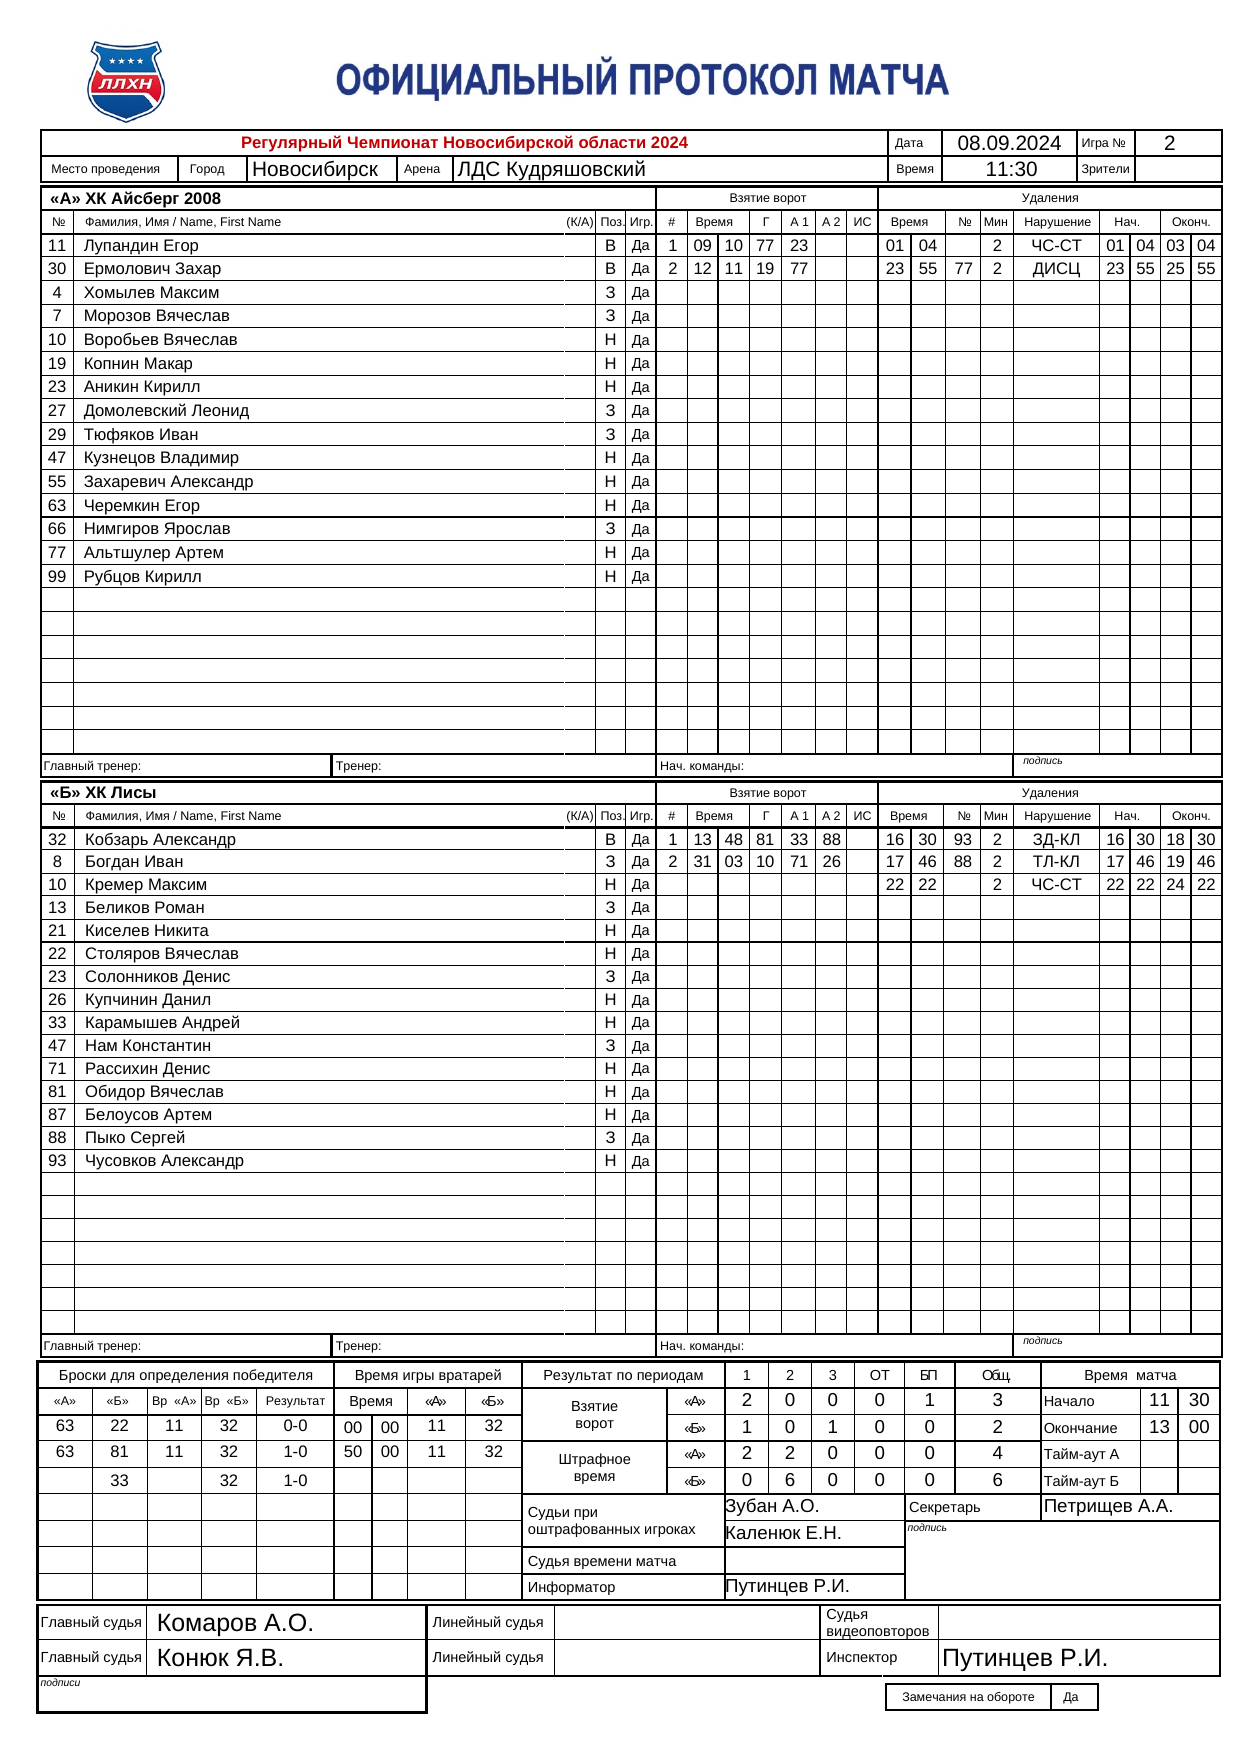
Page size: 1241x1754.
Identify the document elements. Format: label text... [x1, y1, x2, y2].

table_cell [816, 1058, 846, 1079]
table_cell Главный судья [39, 1640, 146, 1675]
table_cell [565, 612, 595, 634]
table_cell [688, 683, 717, 706]
table_cell Альтшулер Артем [74, 541, 564, 564]
table_cell 13 [1141, 1415, 1177, 1440]
table_cell 77 [946, 257, 980, 280]
table_cell [596, 1311, 625, 1333]
table_cell [1136, 157, 1221, 181]
table_cell «А» [668, 1442, 724, 1467]
table_cell [42, 1219, 74, 1241]
table_cell 01 [879, 235, 910, 256]
table_cell [466, 1547, 521, 1573]
table_cell [657, 920, 687, 941]
table_cell 77 [42, 541, 73, 564]
table_cell 88 [42, 1127, 74, 1149]
table_cell [1131, 1104, 1160, 1126]
table_cell 8 [42, 850, 74, 872]
table_cell [912, 1035, 943, 1057]
table_cell [75, 1173, 564, 1195]
table_cell [782, 683, 815, 706]
table_cell [1014, 588, 1099, 611]
table_cell 33 [42, 1012, 74, 1033]
table_cell 30 [912, 829, 943, 849]
table_cell [1131, 376, 1160, 398]
table_cell [1014, 1311, 1099, 1333]
table_cell [981, 1058, 1013, 1079]
table_cell 77 [750, 235, 781, 256]
table_header Регулярный Чемпионат Новосибирской области 2024 [42, 131, 887, 155]
table_cell «А» [39, 1389, 92, 1413]
table_cell [1161, 1265, 1190, 1287]
table_cell [1014, 966, 1099, 987]
table_cell [93, 1574, 147, 1599]
table_cell 00 [373, 1416, 407, 1440]
table_cell 81 [93, 1441, 147, 1467]
table_cell [1100, 1219, 1129, 1241]
table_cell [782, 659, 815, 682]
table_cell [1131, 1035, 1160, 1057]
table_cell [912, 494, 945, 516]
table_cell 32 [202, 1468, 256, 1493]
table_cell ЧС-СТ [1014, 235, 1099, 256]
table_cell [626, 1196, 655, 1218]
table_cell 71 [42, 1058, 74, 1079]
table_cell [1179, 1441, 1219, 1467]
table_cell [879, 896, 910, 918]
table_cell 11 [408, 1441, 465, 1467]
table_cell [657, 1150, 687, 1172]
table_cell [782, 1196, 815, 1218]
table_cell ДИСЦ [1014, 257, 1099, 280]
table_cell [1161, 659, 1190, 682]
table_cell [657, 659, 687, 682]
table_cell [688, 943, 717, 964]
table_cell [565, 588, 595, 611]
table_cell [847, 730, 877, 753]
table_cell [1161, 1012, 1190, 1033]
table_cell [1014, 541, 1099, 564]
table_cell 2 [981, 829, 1013, 849]
table_cell Тюфяков Иван [74, 423, 564, 445]
table_cell Фамилия, Имя / Name, First Name [75, 805, 565, 826]
table_header Время матча [1042, 1363, 1219, 1387]
table_cell [816, 612, 846, 634]
table_cell 25 [1161, 257, 1190, 280]
table_cell [1161, 541, 1190, 564]
table_cell [944, 943, 980, 964]
table_cell [944, 1196, 980, 1218]
table_cell [879, 1288, 910, 1310]
table_cell [1100, 1173, 1129, 1195]
table_cell [335, 1494, 371, 1520]
table_cell [565, 730, 595, 753]
table_cell [1141, 1441, 1177, 1467]
table_cell 50 [335, 1441, 371, 1467]
table_cell [719, 989, 749, 1011]
table_cell [565, 1242, 595, 1264]
table_cell [1161, 683, 1190, 706]
table_cell [565, 850, 595, 872]
table_cell [657, 494, 687, 516]
table_cell [750, 305, 781, 327]
table_header Взятие ворот [657, 188, 877, 209]
table_cell 2 [769, 1442, 811, 1467]
table_cell [847, 494, 877, 516]
table_cell Г [750, 211, 781, 233]
table_cell [1131, 659, 1160, 682]
table_cell [946, 399, 980, 422]
table_cell Карамышев Андрей [75, 1012, 564, 1033]
table_cell [1131, 1288, 1160, 1310]
table_cell ИС [847, 805, 877, 826]
table_cell [1100, 1127, 1129, 1149]
table_cell [719, 1035, 749, 1057]
table_cell [912, 541, 945, 564]
table_cell [750, 943, 781, 964]
table_cell 0 [812, 1389, 854, 1413]
table_cell Кремер Максим [75, 874, 564, 895]
table_header Удаления [879, 783, 1221, 803]
table_cell [75, 1196, 564, 1218]
table_cell [750, 730, 781, 753]
table_cell 32 [42, 829, 74, 849]
table_cell 24 [1161, 874, 1190, 895]
table_cell [555, 1640, 819, 1675]
table_cell [912, 943, 943, 964]
table_cell [981, 1081, 1013, 1103]
table_cell [847, 612, 877, 634]
table_cell [408, 1521, 465, 1546]
table_cell [719, 966, 749, 987]
table_cell [816, 1104, 846, 1126]
table_cell [688, 1242, 717, 1264]
table_cell [782, 896, 815, 918]
table_cell [1131, 328, 1160, 351]
table_cell Игр. [626, 211, 655, 233]
table_cell [93, 1494, 147, 1520]
table_cell [719, 874, 749, 895]
table_cell [688, 1265, 717, 1287]
table_cell [1014, 1196, 1099, 1218]
table_cell [42, 1311, 74, 1333]
table_cell [816, 588, 846, 611]
table_cell [847, 541, 877, 564]
table_cell [1100, 683, 1129, 706]
table_cell Да [626, 1058, 655, 1079]
table_cell [981, 1173, 1013, 1195]
table_cell Игр. [626, 805, 655, 826]
table_cell [847, 683, 877, 706]
table_cell 7 [42, 305, 73, 327]
table_cell [782, 707, 815, 729]
table_cell [1192, 376, 1221, 398]
table_cell [1014, 920, 1099, 941]
table_cell [1131, 1173, 1160, 1195]
table_cell [596, 612, 625, 634]
table_cell [1192, 989, 1221, 1011]
table_cell [688, 896, 717, 918]
table_cell [944, 1127, 980, 1149]
table_cell [1192, 352, 1221, 374]
table_cell [912, 612, 945, 634]
table_cell [981, 1196, 1013, 1218]
table_cell [688, 1127, 717, 1149]
table_cell [847, 1012, 877, 1033]
table_cell 47 [42, 1035, 74, 1057]
table_cell [1014, 281, 1099, 303]
table_cell 21 [42, 920, 74, 941]
table_cell [944, 920, 980, 941]
table_cell Комаров А.О. [147, 1606, 425, 1639]
table_cell Нимгиров Ярослав [74, 518, 564, 540]
table_cell 22 [42, 943, 74, 964]
table_cell [657, 1219, 687, 1241]
table_cell [1131, 920, 1160, 941]
table_cell [657, 1173, 687, 1195]
table_cell [1100, 612, 1129, 634]
table_cell 93 [944, 829, 980, 849]
table_cell [912, 636, 945, 658]
table_cell [981, 1242, 1013, 1264]
table_cell Рубцов Кирилл [74, 565, 564, 587]
table_cell [847, 966, 877, 987]
table_cell [847, 1311, 877, 1333]
table_cell [750, 1035, 781, 1057]
table_cell [1014, 1104, 1099, 1126]
table_cell [1131, 1081, 1160, 1103]
table_cell [75, 1219, 564, 1241]
table_cell [408, 1468, 465, 1493]
table_cell [847, 328, 877, 351]
table_cell [1161, 423, 1190, 445]
table_cell [782, 1127, 815, 1149]
table_cell А 2 [816, 805, 846, 826]
table_header БП [905, 1363, 954, 1387]
table_cell [816, 1288, 846, 1310]
table_cell Н [596, 874, 625, 895]
table_cell [782, 376, 815, 398]
table_cell [42, 1288, 74, 1310]
table_cell Зрители [1078, 157, 1134, 181]
table_cell [946, 470, 980, 493]
table_cell 55 [1192, 257, 1221, 280]
table_header 2 [769, 1363, 811, 1387]
table_cell 11 [148, 1441, 201, 1467]
table_cell [1131, 423, 1160, 445]
table_cell [1014, 1127, 1099, 1149]
table_header 3 [812, 1363, 854, 1387]
table_cell [257, 1494, 333, 1520]
table_cell «А» [668, 1389, 724, 1413]
table_cell [1192, 707, 1221, 729]
table_cell [1131, 707, 1160, 729]
table_cell [879, 730, 910, 753]
table_cell [1100, 1288, 1129, 1310]
table_cell [719, 1265, 749, 1287]
table_cell [688, 541, 717, 564]
table_cell [816, 257, 846, 280]
table_cell 04 [1131, 235, 1160, 256]
table_cell [847, 588, 877, 611]
table_cell 0 [855, 1468, 904, 1493]
table_cell [879, 470, 910, 493]
table_cell [1100, 1081, 1129, 1103]
table_cell [946, 235, 980, 256]
table_cell Штрафное время [523, 1442, 666, 1493]
table_cell [981, 305, 1013, 327]
table_cell 0 [855, 1389, 904, 1413]
table_cell [688, 989, 717, 1011]
table_cell [596, 1288, 625, 1310]
table_cell [944, 1035, 980, 1057]
table_cell 23 [1100, 257, 1129, 280]
table_cell [816, 281, 846, 303]
table_cell [1131, 281, 1160, 303]
table_cell Домолевский Леонид [74, 399, 564, 422]
table_cell [912, 1150, 943, 1172]
table_cell № [946, 211, 980, 233]
table_cell [981, 470, 1013, 493]
table_cell [42, 588, 73, 611]
table_cell [565, 896, 595, 918]
table_cell [565, 235, 595, 256]
table_cell [912, 730, 945, 753]
table_cell [750, 518, 781, 540]
table_cell Да [626, 829, 655, 849]
table_cell Н [596, 1058, 625, 1079]
table_cell 10 [750, 850, 781, 872]
table_cell 0-0 [257, 1416, 333, 1440]
table_cell [74, 612, 564, 634]
table_cell [912, 399, 945, 422]
table_cell [657, 896, 687, 918]
table_cell [912, 1081, 943, 1103]
table_cell Мин [981, 211, 1013, 233]
table_cell 27 [42, 399, 73, 422]
table_cell [1192, 1150, 1221, 1172]
table_cell [782, 518, 815, 540]
table_cell Поз. [596, 211, 625, 233]
table_cell [1161, 1127, 1190, 1149]
table_cell [688, 1012, 717, 1033]
table_cell Да [626, 1127, 655, 1149]
table_cell [1161, 636, 1190, 658]
table_cell [946, 659, 980, 682]
table_cell 63 [39, 1416, 92, 1440]
table_cell [750, 1058, 781, 1079]
table_cell [944, 896, 980, 918]
table_cell [981, 565, 1013, 587]
table_cell Фамилия, Имя / Name, First Name [74, 211, 565, 233]
table_cell 30 [1179, 1389, 1219, 1413]
table_cell [1192, 683, 1221, 706]
table_cell [1100, 1104, 1129, 1126]
table_cell В [596, 829, 625, 849]
table_cell [1192, 1288, 1221, 1310]
table_cell [1131, 896, 1160, 918]
table_cell 30 [42, 257, 73, 280]
table_cell [782, 1058, 815, 1079]
table_cell [1131, 943, 1160, 964]
table_cell [750, 281, 781, 303]
table_cell [688, 470, 717, 493]
table_cell [816, 1219, 846, 1241]
table_cell [946, 518, 980, 540]
table_cell [75, 1265, 564, 1287]
table_cell [1161, 518, 1190, 540]
table_cell [816, 1012, 846, 1033]
table_cell [944, 989, 980, 1011]
table_cell [1100, 1311, 1129, 1333]
table_cell Да [626, 470, 655, 493]
table_cell 31 [688, 850, 717, 872]
table_cell [816, 328, 846, 351]
table_cell [373, 1494, 407, 1520]
table_cell Время [688, 211, 749, 233]
table_cell [816, 920, 846, 941]
table_cell [657, 352, 687, 374]
table_cell 10 [42, 874, 74, 895]
table_cell 2 [981, 850, 1013, 872]
table_cell [847, 1196, 877, 1218]
table_cell 32 [202, 1416, 256, 1440]
table_cell [1100, 943, 1129, 964]
table_cell [657, 1311, 687, 1333]
table_cell [944, 1104, 980, 1126]
table_cell [1192, 399, 1221, 422]
table_cell 00 [335, 1416, 371, 1440]
table_cell [202, 1547, 256, 1573]
table_cell [782, 1012, 815, 1033]
table_cell Да [626, 352, 655, 374]
table_cell [596, 636, 625, 658]
table_cell [466, 1574, 521, 1599]
table_cell Результат [257, 1389, 333, 1413]
table_cell [750, 1242, 781, 1264]
table_cell Н [596, 1012, 625, 1033]
table_cell [719, 612, 749, 634]
table_cell Нач. [1100, 211, 1160, 233]
table_cell [847, 1265, 877, 1287]
table_cell № [944, 805, 980, 826]
table_cell [596, 659, 625, 682]
table_cell [1192, 494, 1221, 516]
table_cell 23 [782, 235, 815, 256]
table_cell [912, 446, 945, 469]
table_cell Зубан А.О. [726, 1495, 904, 1520]
table_cell Да [626, 1081, 655, 1103]
table_cell подпись [1014, 755, 1221, 776]
table_cell [847, 1219, 877, 1241]
table_cell [626, 1265, 655, 1287]
table_cell [1161, 989, 1190, 1011]
table_header «А» ХК Айсберг 2008 [42, 188, 655, 209]
table_cell [596, 1265, 625, 1287]
table_cell Н [596, 446, 625, 469]
table_cell [719, 305, 749, 327]
table_cell [912, 305, 945, 327]
table_cell [1161, 1219, 1190, 1241]
table_cell [1192, 1173, 1221, 1195]
table_cell [42, 730, 73, 753]
table_cell [750, 1173, 781, 1195]
table_cell 2 [726, 1389, 768, 1413]
table_cell [39, 1574, 92, 1599]
table_cell 77 [782, 257, 815, 280]
table_cell Время [879, 211, 945, 233]
table_cell [879, 683, 910, 706]
table_cell [1161, 565, 1190, 587]
table_cell 0 [855, 1442, 904, 1467]
table_cell Да [626, 305, 655, 327]
table_cell [657, 943, 687, 964]
table_cell [565, 518, 595, 540]
table_cell «Б» [93, 1389, 147, 1413]
table_cell 0 [905, 1415, 954, 1440]
table_cell [782, 423, 815, 445]
table_cell [657, 328, 687, 351]
table_cell Время [889, 157, 941, 181]
table_cell [1161, 281, 1190, 303]
table_cell № [42, 805, 74, 826]
table_cell [719, 541, 749, 564]
table_cell [257, 1521, 333, 1546]
table_cell [912, 1127, 943, 1149]
table_cell [847, 1035, 877, 1057]
table_cell [1100, 352, 1129, 374]
table_cell 32 [466, 1416, 521, 1440]
table_cell Взятие ворот [523, 1389, 666, 1440]
table_cell [565, 829, 595, 849]
table_cell [782, 1242, 815, 1264]
table_cell [1192, 541, 1221, 564]
table_cell ТЛ-КЛ [1014, 850, 1099, 872]
table_cell [1192, 896, 1221, 918]
table_cell [1192, 446, 1221, 469]
table_cell [912, 470, 945, 493]
table_cell [816, 707, 846, 729]
table_cell [1161, 1173, 1190, 1195]
table_cell [782, 920, 815, 941]
table_cell [596, 1219, 625, 1241]
table_cell [847, 1173, 877, 1195]
table_cell [944, 1265, 980, 1287]
table_cell [565, 1058, 595, 1079]
table_cell [1131, 636, 1160, 658]
table_cell [565, 328, 595, 351]
table_cell [1192, 1196, 1221, 1218]
table_cell [466, 1468, 521, 1493]
table_cell 55 [912, 257, 945, 280]
table_cell [626, 659, 655, 682]
table_cell [944, 1058, 980, 1079]
table_cell [1014, 470, 1099, 493]
table_cell [688, 565, 717, 587]
table_cell [39, 1547, 92, 1573]
table_cell Обидор Вячеслав [75, 1081, 564, 1103]
table_cell 47 [42, 446, 73, 469]
table_cell [750, 1265, 781, 1287]
table_cell [565, 399, 595, 422]
table_cell [74, 683, 564, 706]
table_cell [466, 1494, 521, 1520]
table_cell З [596, 305, 625, 327]
table_cell [1192, 1219, 1221, 1241]
table_cell [981, 636, 1013, 658]
table_cell 19 [42, 352, 73, 374]
table_cell [373, 1574, 407, 1599]
table_cell [1131, 1265, 1160, 1287]
table_cell [1131, 470, 1160, 493]
table_cell 11:30 [943, 157, 1076, 181]
table_cell [879, 588, 910, 611]
table_cell [946, 565, 980, 587]
table_cell [981, 943, 1013, 964]
table_cell Да [626, 850, 655, 872]
table_cell [1131, 683, 1160, 706]
table_cell 11 [719, 257, 749, 280]
table_cell Да [626, 518, 655, 540]
table_cell [148, 1547, 201, 1573]
table_cell Секретарь [906, 1495, 1040, 1520]
table_cell [657, 1058, 687, 1079]
table_cell [879, 1012, 910, 1033]
table_cell [565, 1081, 595, 1103]
table_cell Лупандин Егор [74, 235, 564, 256]
table_cell [1131, 1012, 1160, 1033]
table_cell Н [596, 494, 625, 516]
table_cell [657, 1265, 687, 1287]
table_cell [946, 376, 980, 398]
table_cell [816, 943, 846, 964]
table_cell [782, 636, 815, 658]
table_cell [1100, 1265, 1129, 1287]
table_cell [596, 1173, 625, 1195]
table_cell [1014, 1035, 1099, 1057]
table_cell [657, 730, 687, 753]
table_cell [565, 305, 595, 327]
table_cell Пыко Сергей [75, 1127, 564, 1149]
table_cell [657, 518, 687, 540]
table_cell [782, 541, 815, 564]
table_cell [847, 518, 877, 540]
table_cell [1161, 446, 1190, 469]
table_cell Судья видеоповторов [821, 1606, 938, 1639]
table_cell [946, 446, 980, 469]
table_cell Рассихин Денис [75, 1058, 564, 1079]
table_cell [626, 636, 655, 658]
table_cell 2 [981, 235, 1013, 256]
table_cell [1161, 1311, 1190, 1333]
table_cell [1131, 399, 1160, 422]
table_cell Да [626, 328, 655, 351]
table_cell [816, 989, 846, 1011]
table_cell 16 [879, 829, 910, 849]
table_cell [657, 1081, 687, 1103]
table_cell [657, 588, 687, 611]
table_cell [42, 683, 73, 706]
table_cell «А» [408, 1389, 465, 1413]
table_cell [1179, 1468, 1219, 1493]
table_cell [148, 1521, 201, 1546]
table_cell [74, 588, 564, 611]
table_cell [847, 1104, 877, 1126]
table_cell [565, 707, 595, 729]
table_cell Н [596, 470, 625, 493]
table_cell [981, 1104, 1013, 1126]
table_cell [657, 1288, 687, 1310]
table_cell [75, 1288, 564, 1310]
table_cell [1192, 470, 1221, 493]
table_cell [1014, 659, 1099, 682]
table_cell [1161, 352, 1190, 374]
table_cell [565, 1311, 595, 1333]
table_cell [1192, 730, 1221, 753]
table_cell [1014, 612, 1099, 634]
table_cell [944, 874, 980, 895]
table_cell Тайм-аут Б [1042, 1468, 1140, 1493]
table_cell [879, 281, 910, 303]
table_cell [912, 1311, 943, 1333]
table_cell 17 [879, 850, 910, 872]
table_cell [565, 966, 595, 987]
table_cell [1141, 1468, 1177, 1493]
table_cell [1014, 423, 1099, 445]
table_cell Да [626, 399, 655, 422]
table_cell 0 [812, 1468, 854, 1493]
table_cell 6 [769, 1468, 811, 1493]
table_cell [719, 1311, 749, 1333]
table_cell [42, 1242, 74, 1264]
table_header Игра № [1078, 131, 1134, 155]
table_header 08.09.2024 [943, 131, 1076, 155]
table_header Удаления [879, 188, 1221, 209]
table_cell [565, 1173, 595, 1195]
table_cell [1100, 920, 1129, 941]
table_cell [816, 541, 846, 564]
table_cell [688, 1219, 717, 1241]
table_cell 11 [148, 1416, 201, 1440]
table_cell Морозов Вячеслав [74, 305, 564, 327]
table_cell З [596, 1127, 625, 1149]
table_cell [93, 1547, 147, 1573]
table_cell [879, 446, 910, 469]
table_cell [565, 470, 595, 493]
table_cell 55 [1131, 257, 1160, 280]
table_cell [847, 920, 877, 941]
table_cell [1014, 636, 1099, 658]
table_cell [1131, 730, 1160, 753]
table_cell Путинцев Р.И. [939, 1640, 1219, 1675]
table_cell [847, 257, 877, 280]
table_cell [782, 1081, 815, 1103]
table_cell [912, 1242, 943, 1264]
table_cell [750, 683, 781, 706]
table_cell [39, 1468, 92, 1493]
table_cell [981, 1150, 1013, 1172]
table_cell [688, 659, 717, 682]
table_cell [847, 896, 877, 918]
table_cell Черемкин Егор [74, 494, 564, 516]
table_cell Хомылев Максим [74, 281, 564, 303]
table_cell [1099, 1682, 1220, 1711]
table_cell [1131, 565, 1160, 587]
table_cell 63 [42, 494, 73, 516]
table_cell Судьи при оштрафованных игроках [523, 1495, 724, 1546]
table_cell Да [626, 281, 655, 303]
table_cell [981, 1035, 1013, 1057]
table_cell [879, 636, 910, 658]
table_cell [626, 612, 655, 634]
table_cell [657, 1012, 687, 1033]
table_cell [847, 829, 877, 849]
table_cell 17 [1100, 850, 1129, 872]
table_cell [782, 874, 815, 895]
table_cell [719, 281, 749, 303]
table_cell [912, 659, 945, 682]
table_cell [75, 1311, 564, 1333]
table_cell Вр «Б» [202, 1389, 256, 1413]
table_cell [946, 281, 980, 303]
table_cell [981, 494, 1013, 516]
table_cell [719, 1104, 749, 1126]
table_cell А 2 [816, 211, 846, 233]
table_cell [1014, 305, 1099, 327]
table_cell 13 [688, 829, 717, 849]
table_cell [981, 1311, 1013, 1333]
table_cell 11 [42, 235, 73, 256]
table_cell [74, 707, 564, 729]
table_cell [688, 1104, 717, 1126]
table_cell [1100, 1242, 1129, 1264]
table_cell 2 [726, 1442, 768, 1467]
table_cell [1161, 707, 1190, 729]
table_cell [657, 1104, 687, 1126]
table_cell [912, 1012, 943, 1033]
table_cell [657, 399, 687, 422]
table_cell ЛДС Кудряшовский [454, 157, 887, 181]
table_cell [657, 446, 687, 469]
table_cell Время [335, 1389, 407, 1413]
table_cell [1161, 1104, 1190, 1126]
table_cell [1014, 1219, 1099, 1241]
table_cell [750, 966, 781, 987]
table_cell № [42, 211, 73, 233]
table_cell З [596, 1035, 625, 1057]
table_cell [657, 281, 687, 303]
table_cell [596, 1196, 625, 1218]
table_cell [946, 328, 980, 351]
table_cell [944, 1150, 980, 1172]
table_cell [879, 1035, 910, 1057]
table_cell Нарушение [1014, 211, 1099, 233]
table_cell [750, 1081, 781, 1103]
table_cell [335, 1521, 371, 1546]
table_cell 16 [1100, 829, 1129, 849]
table_cell [1131, 1242, 1160, 1264]
table_cell [782, 446, 815, 469]
table_cell [719, 446, 749, 469]
table_cell [782, 1104, 815, 1126]
table_cell 0 [769, 1415, 811, 1440]
table_cell [879, 659, 910, 682]
table_cell 19 [1161, 850, 1190, 872]
table_cell [1192, 1058, 1221, 1079]
table_cell Судья времени матча [523, 1548, 724, 1573]
table_cell [719, 1150, 749, 1172]
table_cell Конюк Я.В. [147, 1640, 425, 1675]
table_cell [750, 1311, 781, 1333]
table_cell Да [626, 257, 655, 280]
table_cell [657, 612, 687, 634]
table_cell [1161, 1288, 1190, 1310]
table_cell [719, 470, 749, 493]
table_cell [1131, 518, 1160, 540]
table_cell [847, 1127, 877, 1149]
table_cell [946, 588, 980, 611]
table_cell [816, 470, 846, 493]
table_cell [981, 989, 1013, 1011]
table_cell 46 [912, 850, 943, 872]
table_cell [626, 1242, 655, 1264]
table_cell 1-0 [257, 1441, 333, 1467]
table_cell [688, 376, 717, 398]
table_cell [1100, 659, 1129, 682]
table_cell Да [626, 1012, 655, 1033]
table_cell [879, 399, 910, 422]
table_cell [847, 1288, 877, 1310]
table_cell [782, 1150, 815, 1172]
table_cell Да [626, 989, 655, 1011]
table_cell [657, 1127, 687, 1149]
table_cell [565, 989, 595, 1011]
table_cell [75, 1242, 564, 1264]
table_cell [981, 328, 1013, 351]
table_cell [879, 541, 910, 564]
table_cell [93, 1521, 147, 1546]
table_cell Да [626, 446, 655, 469]
table_cell 23 [42, 966, 74, 987]
table_cell [782, 730, 815, 753]
table_cell Чусовков Александр [75, 1150, 564, 1172]
table_cell 18 [1161, 829, 1190, 849]
table_cell подпись [1014, 1335, 1221, 1356]
table_cell [42, 1173, 74, 1195]
table_cell [719, 730, 749, 753]
table_cell [1131, 966, 1160, 987]
table_cell [946, 352, 980, 374]
table_cell [1161, 612, 1190, 634]
table_cell Поз. [596, 805, 625, 826]
table_cell [657, 683, 687, 706]
table_cell [719, 376, 749, 398]
table_cell 22 [1131, 874, 1160, 895]
table_cell [1014, 1058, 1099, 1079]
table_cell [912, 423, 945, 445]
table_cell Главный судья [39, 1606, 146, 1639]
table_cell [565, 541, 595, 564]
table_cell 04 [1192, 235, 1221, 256]
table_cell [1014, 896, 1099, 918]
table_cell [981, 730, 1013, 753]
table_cell [335, 1547, 371, 1573]
table_header Дата [889, 131, 941, 155]
table_cell Н [596, 989, 625, 1011]
table_cell [202, 1494, 256, 1520]
table_cell [912, 328, 945, 351]
table_cell Белоусов Артем [75, 1104, 564, 1126]
table_cell [944, 1311, 980, 1333]
table_cell [879, 376, 910, 398]
table_cell [816, 565, 846, 587]
table_cell [1161, 376, 1190, 398]
table_cell [74, 659, 564, 682]
table_cell [750, 659, 781, 682]
table_cell Нач. команды: [657, 1335, 1012, 1356]
table_cell [816, 1081, 846, 1103]
table_cell Нам Константин [75, 1035, 564, 1057]
table_cell [1161, 399, 1190, 422]
table_cell Тайм-аут А [1042, 1441, 1140, 1467]
table_cell [750, 376, 781, 398]
table_cell [1100, 896, 1129, 918]
table_cell [750, 920, 781, 941]
table_cell [688, 707, 717, 729]
table_cell [1014, 1173, 1099, 1195]
table_cell [1161, 730, 1190, 753]
table_cell [719, 1058, 749, 1079]
table_cell Купчинин Данил [75, 989, 564, 1011]
table_cell 30 [1131, 829, 1160, 849]
table_cell [944, 1173, 980, 1195]
table_cell [981, 1265, 1013, 1287]
table_cell З [596, 896, 625, 918]
table_cell Главный тренер: [42, 1335, 330, 1356]
table_cell Н [596, 943, 625, 964]
table_cell [657, 470, 687, 493]
table_cell [688, 588, 717, 611]
table_cell [981, 920, 1013, 941]
table_cell [565, 494, 595, 516]
table_cell [626, 730, 655, 753]
table_cell [1161, 305, 1190, 327]
table_cell [1192, 1127, 1221, 1149]
table_cell [719, 352, 749, 374]
table_cell [816, 636, 846, 658]
table_cell [1131, 1127, 1160, 1149]
table_cell Кобзарь Александр [75, 829, 564, 849]
table_cell Да [626, 494, 655, 516]
table_cell [1161, 1081, 1190, 1103]
table_cell [1100, 423, 1129, 445]
table_cell Аникин Кирилл [74, 376, 564, 398]
table_cell [719, 659, 749, 682]
table_cell Столяров Вячеслав [75, 943, 564, 964]
table_cell [912, 1265, 943, 1287]
table_cell [816, 1035, 846, 1057]
table_cell [1014, 1081, 1099, 1103]
table_cell [1161, 1058, 1190, 1079]
table_cell [981, 281, 1013, 303]
table_cell [1161, 920, 1190, 941]
table_cell [879, 1196, 910, 1218]
table_cell подпись [906, 1522, 1219, 1599]
table_cell [981, 541, 1013, 564]
table_cell [657, 541, 687, 564]
table_cell [657, 376, 687, 398]
table_cell [750, 352, 781, 374]
table_cell 48 [719, 829, 749, 849]
table_cell [816, 1242, 846, 1264]
table_cell [981, 1127, 1013, 1149]
table_header ОТ [855, 1363, 904, 1387]
table_cell [565, 920, 595, 941]
table_cell Нач. [1100, 805, 1160, 826]
table_cell [1161, 494, 1190, 516]
table_cell 0 [726, 1468, 768, 1493]
table_header Да [1052, 1685, 1097, 1709]
table_cell [750, 1104, 781, 1126]
table_cell [657, 1035, 687, 1057]
table_cell [816, 235, 846, 256]
table_cell 2 [981, 257, 1013, 280]
table_cell [565, 423, 595, 445]
table_cell 6 [956, 1468, 1040, 1493]
table_cell 32 [202, 1441, 256, 1467]
table_cell Да [626, 966, 655, 987]
table_cell Город [179, 157, 246, 181]
table_cell [782, 1311, 815, 1333]
table_cell [1192, 281, 1221, 303]
table_cell [750, 636, 781, 658]
table_cell [782, 1265, 815, 1287]
table_cell [726, 1548, 904, 1573]
table_cell [1131, 612, 1160, 634]
table_cell [912, 281, 945, 303]
table_cell Окончание [1042, 1415, 1140, 1440]
table_cell [719, 636, 749, 658]
table_cell [1014, 1012, 1099, 1033]
table_cell [626, 707, 655, 729]
table_cell [719, 565, 749, 587]
table_cell [912, 896, 943, 918]
table_cell [782, 399, 815, 422]
table_cell [847, 305, 877, 327]
table_cell [1014, 1150, 1099, 1172]
table_cell Богдан Иван [75, 850, 564, 872]
table_cell [428, 1677, 882, 1711]
table_cell [912, 1104, 943, 1126]
table_cell Нач. команды: [657, 755, 1012, 776]
table_cell [719, 707, 749, 729]
table_cell [912, 1196, 943, 1218]
table_cell Линейный судья [428, 1640, 554, 1675]
table_cell [1100, 966, 1129, 987]
table_cell [879, 1150, 910, 1172]
table_cell [1014, 1242, 1099, 1264]
table_cell [782, 494, 815, 516]
table_cell [879, 1242, 910, 1264]
table_cell [1100, 281, 1129, 303]
table_cell [944, 1012, 980, 1033]
table_cell [657, 636, 687, 658]
table_cell [719, 588, 749, 611]
table_cell 23 [42, 376, 73, 398]
table_cell [1100, 565, 1129, 587]
table_cell [946, 683, 980, 706]
table_cell [750, 707, 781, 729]
table_cell [596, 683, 625, 706]
table_cell [1192, 659, 1221, 682]
table_cell [946, 707, 980, 729]
table_cell В [596, 235, 625, 256]
table_cell [946, 423, 980, 445]
table_cell [879, 305, 910, 327]
table_cell [626, 683, 655, 706]
table_cell Инспектор [821, 1640, 938, 1675]
table_cell [816, 1150, 846, 1172]
table_cell 2 [657, 257, 687, 280]
table_cell 03 [719, 850, 749, 872]
table_cell [847, 470, 877, 493]
table_cell Да [626, 1035, 655, 1057]
table_cell 99 [42, 565, 73, 587]
table_cell [688, 1150, 717, 1172]
table_cell 22 [879, 874, 910, 895]
table_cell Новосибирск [248, 157, 396, 181]
table_cell [1131, 1196, 1160, 1218]
table_cell [1131, 1058, 1160, 1079]
table_cell [1192, 1265, 1221, 1287]
table_cell 4 [42, 281, 73, 303]
table_cell 81 [42, 1081, 74, 1103]
table_cell Информатор [523, 1575, 724, 1599]
table_cell Н [596, 352, 625, 374]
table_cell Оконч. [1161, 805, 1221, 826]
table_cell [847, 850, 877, 872]
table_cell [782, 588, 815, 611]
table_cell 30 [1192, 829, 1221, 849]
table_cell 26 [42, 989, 74, 1011]
table_cell [1014, 943, 1099, 964]
table_cell [879, 989, 910, 1011]
table_cell 71 [782, 850, 815, 872]
table_cell Киселев Никита [75, 920, 564, 941]
table_cell 0 [855, 1415, 904, 1440]
table_cell [816, 376, 846, 398]
table_cell [847, 1058, 877, 1079]
table_cell [565, 1035, 595, 1057]
table_cell [750, 1288, 781, 1310]
table_cell [1161, 896, 1190, 918]
table_cell [719, 1081, 749, 1103]
table_cell [596, 1242, 625, 1264]
table_cell [688, 423, 717, 445]
table_cell ИС [847, 211, 877, 233]
table_cell 3 [956, 1389, 1040, 1413]
table_cell [816, 518, 846, 540]
table_cell [1014, 707, 1099, 729]
table_cell «Б» [668, 1415, 724, 1440]
table_cell 09 [688, 235, 717, 256]
table_cell Солонников Денис [75, 966, 564, 987]
table_cell [912, 1058, 943, 1079]
table_cell [1100, 305, 1129, 327]
table_cell 10 [719, 235, 749, 256]
table_cell Да [626, 235, 655, 256]
table_header Взятие ворот [657, 783, 877, 803]
table_cell [750, 446, 781, 469]
table_cell Да [626, 376, 655, 398]
table_cell [565, 1288, 595, 1310]
table_cell [688, 1058, 717, 1079]
table_cell [879, 494, 910, 516]
table_cell [565, 376, 595, 398]
table_cell Петрищев А.А. [1042, 1495, 1219, 1520]
table_header Броски для определения победителя [39, 1363, 333, 1387]
table_cell Да [626, 920, 655, 941]
table_cell 66 [42, 518, 73, 540]
table_cell Н [596, 376, 625, 398]
table_cell 1 [905, 1389, 954, 1413]
table_cell [565, 257, 595, 280]
table_cell [879, 565, 910, 587]
table_cell [912, 920, 943, 941]
table_cell [1131, 588, 1160, 611]
table_cell [816, 423, 846, 445]
table_cell [719, 920, 749, 941]
table_header 1 [726, 1363, 768, 1387]
table_cell Захаревич Александр [74, 470, 564, 493]
table_cell [719, 1242, 749, 1264]
table_cell [1161, 328, 1190, 351]
table_cell [657, 565, 687, 587]
table_cell 1 [726, 1415, 768, 1440]
table_cell [1131, 541, 1160, 564]
table_cell [912, 683, 945, 706]
table_cell З [596, 966, 625, 987]
table_cell (К/А) [565, 805, 595, 826]
table_cell [657, 874, 687, 895]
table_cell [42, 707, 73, 729]
table_cell [565, 1219, 595, 1241]
table_cell 81 [750, 829, 781, 849]
table_cell [750, 399, 781, 422]
table_cell [782, 943, 815, 964]
table_cell [816, 1173, 846, 1195]
table_cell 33 [93, 1468, 147, 1493]
table_cell Да [626, 943, 655, 964]
table_cell [1161, 943, 1190, 964]
table_cell [373, 1521, 407, 1546]
table_cell [750, 1127, 781, 1149]
table_cell [750, 612, 781, 634]
table_cell [688, 966, 717, 987]
table_cell 33 [782, 829, 815, 849]
table_cell 0 [812, 1442, 854, 1467]
table_cell [1014, 518, 1099, 540]
table_cell [719, 1127, 749, 1149]
table_cell [782, 305, 815, 327]
table_cell [750, 1150, 781, 1172]
table_cell [688, 874, 717, 895]
table_cell [1100, 707, 1129, 729]
table_cell [148, 1574, 201, 1599]
table_cell Беликов Роман [75, 896, 564, 918]
table_cell [1131, 352, 1160, 374]
table_cell Да [626, 565, 655, 587]
table_cell 23 [879, 257, 910, 280]
table_cell ЗД-КЛ [1014, 829, 1099, 849]
table_cell [1100, 1058, 1129, 1079]
table_cell [1131, 446, 1160, 469]
table_cell [1131, 1311, 1160, 1333]
table_cell [939, 1606, 1219, 1639]
table_cell [847, 707, 877, 729]
table_cell [782, 281, 815, 303]
table_cell Время [688, 805, 749, 826]
table_cell [816, 1127, 846, 1149]
table_cell [1131, 305, 1160, 327]
table_cell 01 [1100, 235, 1129, 256]
table_cell [719, 399, 749, 422]
table_cell [847, 281, 877, 303]
table_cell [1100, 1196, 1129, 1218]
table_cell [565, 446, 595, 469]
table_cell [565, 683, 595, 706]
table_cell [946, 494, 980, 516]
table_cell [688, 1173, 717, 1195]
table_cell [912, 707, 945, 729]
table_cell Нарушение [1014, 805, 1099, 826]
table_cell [565, 1104, 595, 1126]
table_cell Тренер: [333, 1335, 655, 1356]
table_cell [565, 874, 595, 895]
table_cell [1161, 1150, 1190, 1172]
table_cell [148, 1468, 201, 1493]
table_cell [816, 352, 846, 374]
table_cell [981, 659, 1013, 682]
table_cell 1 [657, 235, 687, 256]
table_cell Тренер: [333, 755, 655, 776]
table_cell [782, 1173, 815, 1195]
table_cell [42, 612, 73, 634]
table_cell [879, 943, 910, 964]
table_cell [782, 1288, 815, 1310]
table_cell [74, 730, 564, 753]
table_cell [750, 328, 781, 351]
table_cell [42, 636, 73, 658]
table_cell Место проведения [42, 157, 177, 181]
table_cell [1014, 494, 1099, 516]
table_cell [879, 1219, 910, 1241]
table_cell [847, 943, 877, 964]
table_cell [257, 1574, 333, 1599]
table_cell [657, 966, 687, 987]
table_cell [1161, 1196, 1190, 1218]
table_cell [981, 1288, 1013, 1310]
table_cell Арена [398, 157, 452, 181]
table_cell З [596, 518, 625, 540]
table_cell 00 [1179, 1415, 1219, 1440]
table_cell Да [626, 1150, 655, 1172]
table_cell 22 [93, 1416, 147, 1440]
table_cell [466, 1521, 521, 1546]
table_cell [750, 470, 781, 493]
table_cell [1100, 541, 1129, 564]
table_cell [565, 636, 595, 658]
table_cell [257, 1547, 333, 1573]
table_cell [596, 707, 625, 729]
table_cell [1192, 1012, 1221, 1033]
table_cell [565, 1012, 595, 1033]
table_cell Н [596, 565, 625, 587]
table_cell [719, 518, 749, 540]
table_cell З [596, 850, 625, 872]
table_cell [912, 1173, 943, 1195]
table_cell [879, 1265, 910, 1287]
table_cell Г [750, 805, 781, 826]
table_cell [1192, 1081, 1221, 1103]
table_cell [626, 1288, 655, 1310]
table_cell [750, 494, 781, 516]
table_cell [1014, 565, 1099, 587]
table_cell [202, 1574, 256, 1599]
table_cell [688, 636, 717, 658]
table_cell 29 [42, 423, 73, 445]
table_cell [1192, 1242, 1221, 1264]
table_cell [565, 352, 595, 374]
table_cell [981, 1219, 1013, 1241]
table_cell [688, 920, 717, 941]
table_cell Воробьев Вячеслав [74, 328, 564, 351]
table_cell [1192, 1035, 1221, 1057]
table_cell Н [596, 541, 625, 564]
table_cell [782, 612, 815, 634]
table_cell [1100, 446, 1129, 469]
table_cell [1192, 966, 1221, 987]
table_cell Оконч. [1161, 211, 1221, 233]
table_cell [912, 1219, 943, 1241]
table_cell [1100, 730, 1129, 753]
table_cell Да [626, 541, 655, 564]
table_cell [750, 588, 781, 611]
table_cell [202, 1521, 256, 1546]
table_cell З [596, 399, 625, 422]
table_cell [688, 1035, 717, 1057]
table_cell [565, 1127, 595, 1149]
table_cell [782, 1219, 815, 1241]
table_cell 4 [956, 1442, 1040, 1467]
table_cell [782, 352, 815, 374]
table_cell [879, 1173, 910, 1195]
table_cell 11 [408, 1416, 465, 1440]
table_cell 2 [956, 1415, 1040, 1440]
table_cell [981, 352, 1013, 374]
table_cell подписи [39, 1677, 425, 1711]
table_cell [626, 1173, 655, 1195]
table_cell [1100, 989, 1129, 1011]
table_cell [1014, 1265, 1099, 1287]
table_cell 00 [373, 1441, 407, 1467]
table_cell Н [596, 1081, 625, 1103]
table_cell [688, 1311, 717, 1333]
table_cell [688, 1288, 717, 1310]
table_cell [555, 1606, 819, 1639]
table_cell [879, 1127, 910, 1149]
table_cell [879, 966, 910, 987]
table_cell [782, 989, 815, 1011]
table_cell 26 [816, 850, 846, 872]
table_cell 63 [39, 1441, 92, 1467]
table_cell 46 [1131, 850, 1160, 872]
table_cell [782, 470, 815, 493]
table_cell [981, 518, 1013, 540]
table_cell В [596, 257, 625, 280]
table_cell 2 [981, 874, 1013, 895]
table_cell [565, 659, 595, 682]
table_cell Ермолович Захар [74, 257, 564, 280]
table_cell 04 [912, 235, 945, 256]
table_cell [912, 588, 945, 611]
table_cell Н [596, 1104, 625, 1126]
table_cell [719, 1173, 749, 1195]
table_cell [750, 1012, 781, 1033]
table_cell [879, 328, 910, 351]
table_header Замечания на обороте [887, 1685, 1050, 1709]
table_cell 1-0 [257, 1468, 333, 1493]
table_cell [1192, 1311, 1221, 1333]
table_cell [847, 989, 877, 1011]
table_cell Н [596, 1150, 625, 1172]
table_cell [626, 588, 655, 611]
table_cell [565, 943, 595, 964]
table_cell З [596, 281, 625, 303]
table_cell [944, 1219, 980, 1241]
table_cell [816, 305, 846, 327]
table_cell 19 [750, 257, 781, 280]
table_cell [1100, 1012, 1129, 1033]
table_cell [719, 494, 749, 516]
table_cell [39, 1521, 92, 1546]
table_cell [719, 683, 749, 706]
table_cell [879, 423, 910, 445]
table_cell [1192, 1104, 1221, 1126]
table_cell [912, 352, 945, 374]
table_cell [879, 518, 910, 540]
table_cell 0 [905, 1442, 954, 1467]
table_cell [816, 494, 846, 516]
table_cell [879, 1104, 910, 1126]
table_cell [816, 446, 846, 469]
table_cell [1014, 328, 1099, 351]
table_cell 93 [42, 1150, 74, 1172]
table_cell [335, 1468, 371, 1493]
table_cell [42, 1196, 74, 1218]
table_cell [688, 446, 717, 469]
table_cell А 1 [782, 211, 815, 233]
table_cell [1192, 588, 1221, 611]
table_cell 12 [688, 257, 717, 280]
table_cell [1014, 730, 1099, 753]
table_cell [946, 636, 980, 658]
table_cell [1161, 1035, 1190, 1057]
table_cell [981, 446, 1013, 469]
table_cell 87 [42, 1104, 74, 1126]
picture [5, 28, 1179, 129]
table_cell [719, 1288, 749, 1310]
table_cell [981, 966, 1013, 987]
table_cell [816, 966, 846, 987]
table_header Время игры вратарей [335, 1363, 521, 1387]
table_cell [565, 281, 595, 303]
table_cell 11 [1141, 1389, 1177, 1413]
table_cell (К/А) [565, 211, 595, 233]
table_cell [981, 707, 1013, 729]
table_cell [750, 541, 781, 564]
table_cell 2 [657, 850, 687, 872]
table_cell [596, 730, 625, 753]
table_cell [1192, 636, 1221, 658]
table_cell [657, 707, 687, 729]
table_cell [42, 659, 73, 682]
table_cell Копнин Макар [74, 352, 564, 374]
table_cell [1100, 399, 1129, 422]
table_cell [847, 399, 877, 422]
table_cell [981, 683, 1013, 706]
table_cell [816, 874, 846, 895]
table_cell [1100, 328, 1129, 351]
table_cell [816, 399, 846, 422]
table_cell [719, 423, 749, 445]
table_cell [719, 896, 749, 918]
table_cell [657, 1196, 687, 1218]
table_cell [688, 494, 717, 516]
table_cell [750, 1196, 781, 1218]
table_cell [688, 281, 717, 303]
table_cell [1131, 989, 1160, 1011]
table_cell [1014, 446, 1099, 469]
table_cell [912, 376, 945, 398]
table_cell [1100, 1035, 1129, 1057]
table_cell [719, 1196, 749, 1218]
table_cell [688, 612, 717, 634]
table_cell [912, 1288, 943, 1310]
table_cell 0 [769, 1389, 811, 1413]
table_cell [1100, 588, 1129, 611]
table_cell [1192, 305, 1221, 327]
table_header «Б» ХК Лисы [42, 783, 655, 803]
table_cell Мин [981, 805, 1013, 826]
table_cell [912, 565, 945, 587]
table_cell Н [596, 328, 625, 351]
table_cell [816, 1196, 846, 1218]
table_cell [1014, 989, 1099, 1011]
table_cell Н [596, 920, 625, 941]
table_cell [847, 1150, 877, 1172]
table_cell [879, 352, 910, 374]
table_cell [565, 1265, 595, 1287]
table_cell [750, 896, 781, 918]
table_cell [626, 1311, 655, 1333]
table_cell [408, 1547, 465, 1573]
table_cell [883, 1677, 1220, 1681]
table_cell [879, 1058, 910, 1079]
table_cell [847, 235, 877, 256]
table_cell [719, 1012, 749, 1033]
table_cell 0 [905, 1468, 954, 1493]
table_cell Да [626, 423, 655, 445]
table_cell [148, 1494, 201, 1520]
table_cell [1014, 399, 1099, 422]
table_cell [944, 1081, 980, 1103]
table_cell 22 [912, 874, 943, 895]
table_cell 22 [1192, 874, 1221, 895]
table_cell [879, 612, 910, 634]
table_cell [847, 565, 877, 587]
table_cell [946, 612, 980, 634]
table_cell [1100, 470, 1129, 493]
table_cell Да [626, 1104, 655, 1126]
table_cell [981, 376, 1013, 398]
table_cell Путинцев Р.И. [726, 1575, 904, 1599]
table_cell [719, 1219, 749, 1241]
table_cell 03 [1161, 235, 1190, 256]
table_cell [565, 1196, 595, 1218]
table_cell «Б» [668, 1468, 724, 1493]
table_cell [657, 305, 687, 327]
table_cell [946, 730, 980, 753]
table_cell 88 [816, 829, 846, 849]
table_cell [981, 896, 1013, 918]
table_cell [879, 1081, 910, 1103]
table_cell [1014, 352, 1099, 374]
table_cell [1192, 518, 1221, 540]
table_cell [816, 730, 846, 753]
table_cell [816, 896, 846, 918]
table_cell [688, 352, 717, 374]
table_cell [688, 730, 717, 753]
table_cell [1192, 612, 1221, 634]
table_cell [688, 1196, 717, 1218]
table_cell [782, 565, 815, 587]
table_cell [626, 1219, 655, 1241]
table_cell Да [626, 896, 655, 918]
table_cell 46 [1192, 850, 1221, 872]
table_cell [657, 423, 687, 445]
table_cell [750, 423, 781, 445]
table_cell [816, 683, 846, 706]
table_cell [1014, 376, 1099, 398]
table_cell [847, 446, 877, 469]
table_cell [946, 541, 980, 564]
table_cell [816, 1265, 846, 1287]
table_cell 1 [812, 1415, 854, 1440]
table_cell [847, 376, 877, 398]
table_header Общ. [956, 1363, 1040, 1387]
table_cell [981, 1012, 1013, 1033]
table_cell А 1 [782, 805, 815, 826]
table_cell [1131, 494, 1160, 516]
table_cell [1161, 470, 1190, 493]
table_cell [981, 612, 1013, 634]
table_cell [847, 423, 877, 445]
table_cell [565, 565, 595, 587]
table_cell 1 [657, 829, 687, 849]
table_cell [1192, 920, 1221, 941]
table_cell [1100, 636, 1129, 658]
table_cell 55 [42, 470, 73, 493]
table_cell [782, 966, 815, 987]
table_cell [719, 943, 749, 964]
table_cell [1192, 423, 1221, 445]
table_header 2 [1136, 131, 1221, 155]
table_cell [373, 1547, 407, 1573]
table_cell [879, 1311, 910, 1333]
table_cell [596, 588, 625, 611]
table_cell [879, 707, 910, 729]
table_cell [750, 989, 781, 1011]
table_cell [719, 328, 749, 351]
table_cell [373, 1468, 407, 1493]
table_cell [816, 1311, 846, 1333]
table_cell 88 [944, 850, 980, 872]
table_cell [981, 423, 1013, 445]
table_cell [847, 659, 877, 682]
table_cell 32 [466, 1441, 521, 1467]
table_cell [1131, 1150, 1160, 1172]
table_cell Главный тренер: [42, 755, 330, 776]
table_cell Начало [1042, 1389, 1140, 1413]
table_cell [750, 1219, 781, 1241]
table_cell [688, 305, 717, 327]
table_cell [1192, 328, 1221, 351]
table_cell Кузнецов Владимир [74, 446, 564, 469]
table_cell [39, 1494, 92, 1520]
table_cell [816, 659, 846, 682]
table_cell Вр «А» [148, 1389, 201, 1413]
table_cell # [657, 805, 687, 826]
table_cell Да [626, 874, 655, 895]
table_cell «Б » [466, 1389, 521, 1413]
table_cell 13 [42, 896, 74, 918]
table_cell [1100, 376, 1129, 398]
table_cell З [596, 423, 625, 445]
table_cell [1192, 943, 1221, 964]
table_cell [912, 989, 943, 1011]
table_cell Время [879, 805, 943, 826]
table_cell [1014, 1288, 1099, 1310]
table_cell [688, 399, 717, 422]
table_cell [1192, 565, 1221, 587]
table_cell [1131, 1219, 1160, 1241]
table_cell [944, 1288, 980, 1310]
table_cell 22 [1100, 874, 1129, 895]
table_cell [750, 874, 781, 895]
table_cell [981, 399, 1013, 422]
table_cell [981, 588, 1013, 611]
table_cell [782, 1035, 815, 1057]
table_cell [1100, 1150, 1129, 1172]
table_cell [847, 1081, 877, 1103]
table_cell [847, 1242, 877, 1264]
table_cell [944, 966, 980, 987]
table_cell [946, 305, 980, 327]
table_cell [408, 1494, 465, 1520]
table_cell [1100, 494, 1129, 516]
table_cell ЧС-СТ [1014, 874, 1099, 895]
table_cell [688, 328, 717, 351]
table_cell [879, 920, 910, 941]
table_cell [657, 989, 687, 1011]
table_header Результат по периодам [523, 1363, 724, 1387]
table_cell [688, 1081, 717, 1103]
table_cell [750, 565, 781, 587]
table_cell [912, 966, 943, 987]
table_cell [1100, 518, 1129, 540]
table_cell # [657, 211, 687, 233]
table_cell [565, 1150, 595, 1172]
table_cell [1014, 683, 1099, 706]
table_cell [1161, 966, 1190, 987]
table_cell [1161, 588, 1190, 611]
table_cell [657, 1242, 687, 1264]
table_cell [847, 874, 877, 895]
table_cell Каленюк Е.Н. [726, 1521, 904, 1546]
table_cell [847, 636, 877, 658]
table_cell [42, 1265, 74, 1287]
table_cell [335, 1574, 371, 1599]
table_cell [74, 636, 564, 658]
table_cell [847, 352, 877, 374]
table_cell [782, 328, 815, 351]
table_cell [912, 518, 945, 540]
table_cell [688, 518, 717, 540]
table_cell [1161, 1242, 1190, 1264]
table_cell [944, 1242, 980, 1264]
table_cell [408, 1574, 465, 1599]
table_cell 10 [42, 328, 73, 351]
table_cell Линейный судья [428, 1606, 554, 1639]
